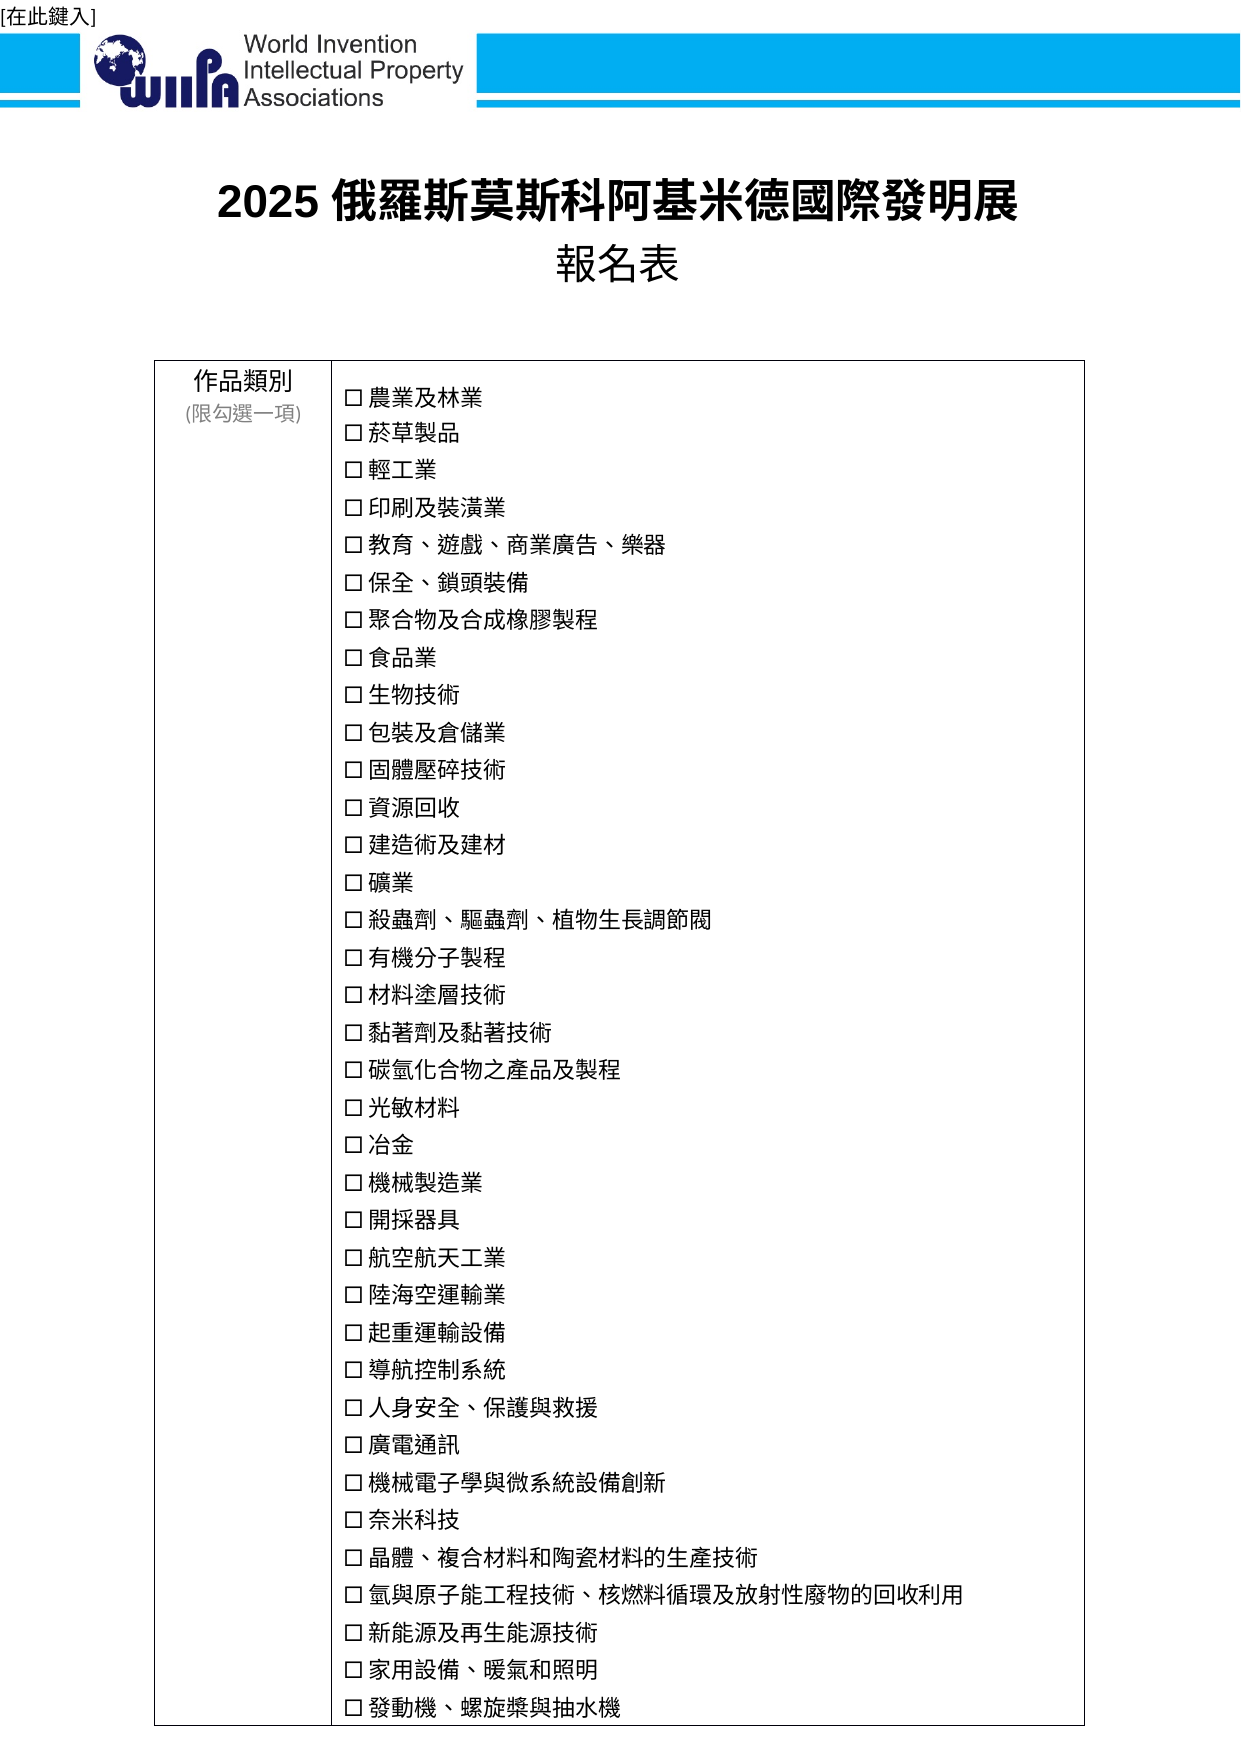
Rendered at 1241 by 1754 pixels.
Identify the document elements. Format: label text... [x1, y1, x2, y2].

table_header  農業及林業  菸草製品  輕工業  印刷及裝潢業  教育、遊戲、商業廣告、樂器  保全、鎖頭裝備  聚合物及合成橡膠製程  食品業  生物技術  包裝及倉儲業  固體壓碎技術  資源回收  建造術及建材  礦業  殺蟲劑、驅蟲劑、植物生長調節閥  有機分子製程  材料塗層技術  黏著劑及黏著技術  碳氫化合物之產品及製程  光敏材料  冶金  機械製造業  開採器具  航空航天工業  陸海空運輸業  起重運輸設備  導航控制系統  人身安全、保護與救援  廣電通訊  機械電子學與微系統設備創新  奈米科技  晶體、複合材料和陶瓷材料的生產技術  氫與原子能工程技術、核燃料循環及放射性廢物的回收利用  新能源及再生能源技術  家用設備、暖氣和照明  發動機、螺旋槳與抽水機 [332, 361, 1084, 1725]
table_header 作品類別 (限勾選一項) [155, 361, 331, 1725]
picture [0, 30, 1241, 112]
